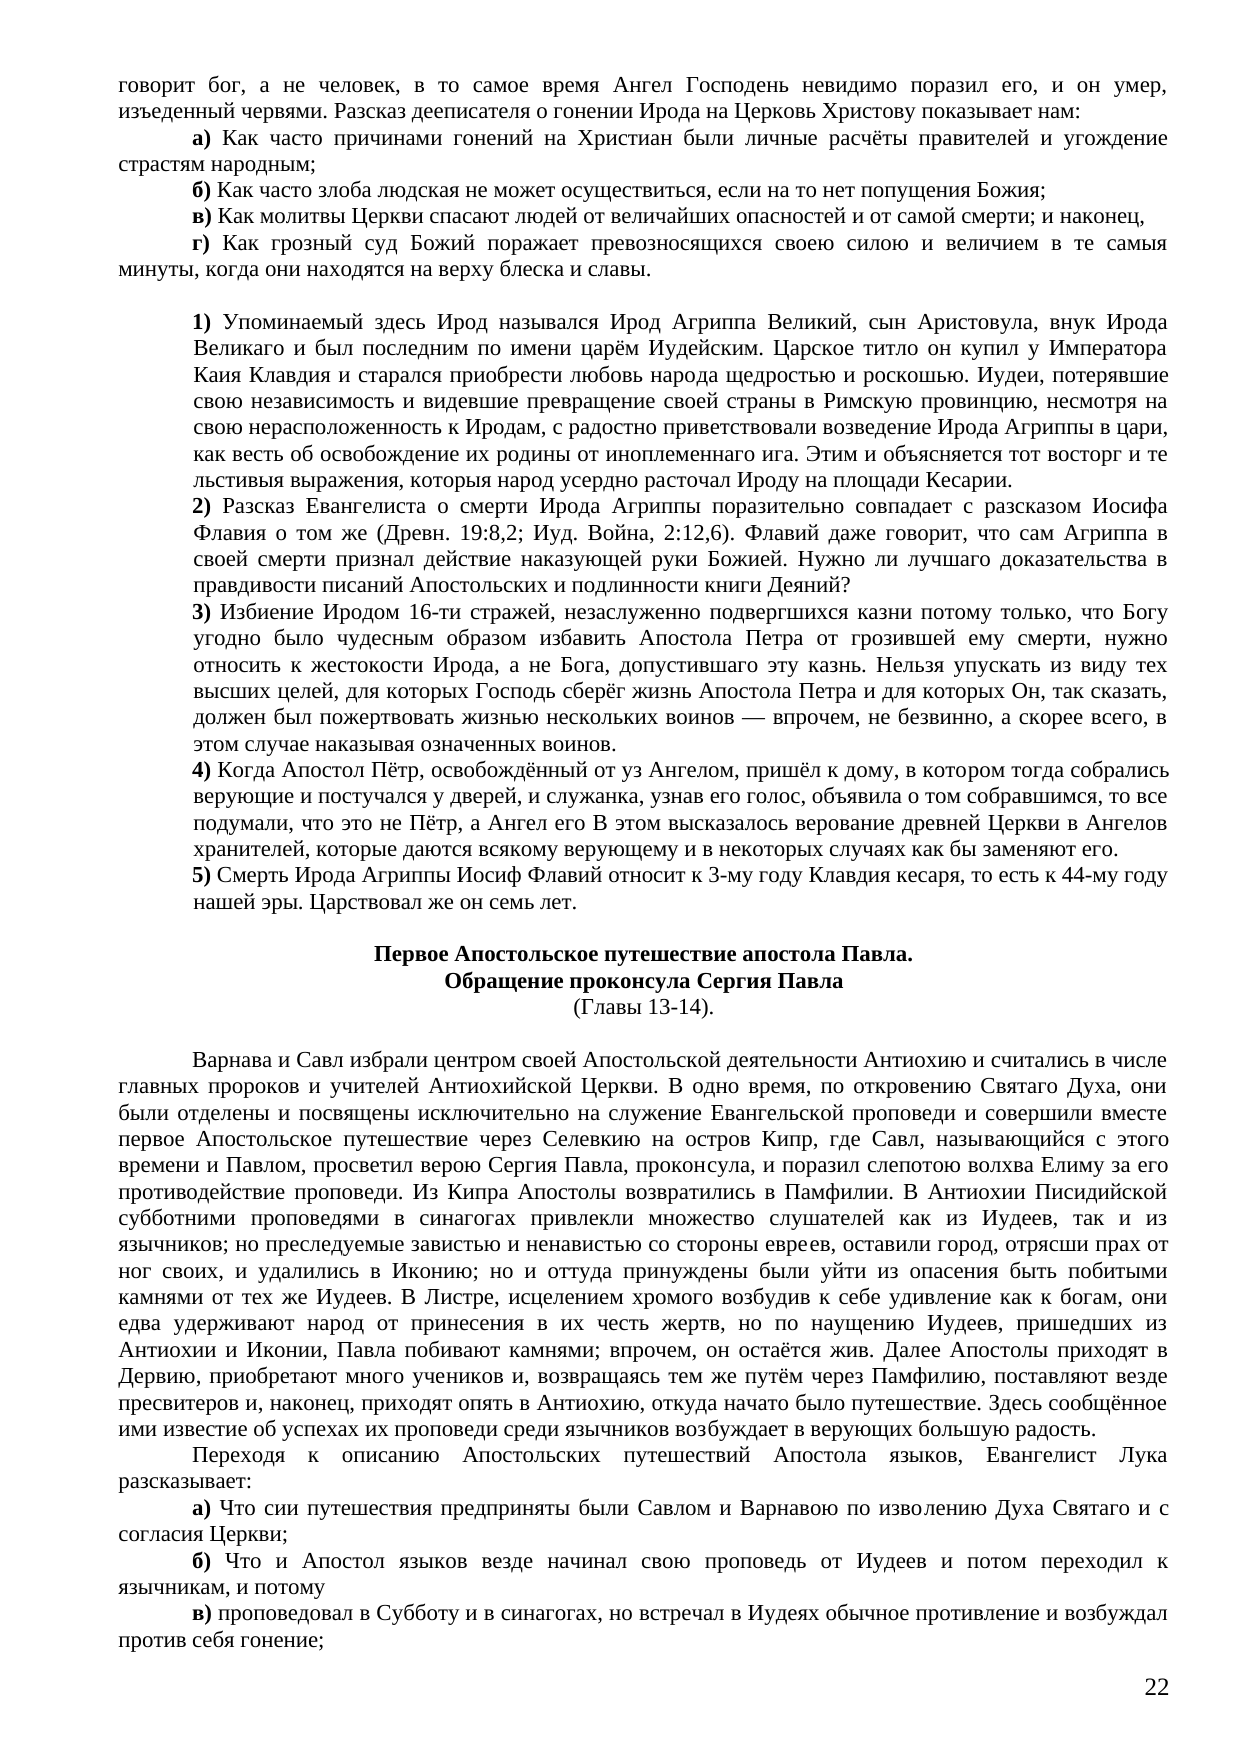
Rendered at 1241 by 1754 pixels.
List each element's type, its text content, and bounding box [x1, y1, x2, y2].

text Варнава и Савл избрали центром своей Апостольской деятельности Антиохию и считались в числе главных пророков и учителей Антиохийской Церкви. В одно время, по откровению Святаго Духа, они были отделены и посвящены исключительно на служение Евангельской проповеди и совершили вместе пер­вое Апостольское путешествие через Селевкию на остров Кипр, где Савл, назы­вающийся с этого времени и Павлом, просветил верою Сергия Павла, прокон­сула, и поразил слепотою волхва Елиму за его противодействие проповеди. Из Кипра Апостолы возвратились в Памфилии. В Антиохии Писидийской субботни­ми проповедями в синагогах привлекли множество слушателей как из Иудеев, так и из язычников; но преследуемые завистью и ненавистью со стороны евре­ев, оставили город, отрясши прах от ног своих, и удалились в Иконию; но и оттуда принуждены были уйти из опасения быть побитыми камнями от тех же Иудеев. В Листре, исцелением хромого возбудив к себе удивление как к богам, они едва удерживают народ от принесения в их честь жертв, но по наущению Иудеев, пришедших из Антиохии и Иконии, Павла побивают камнями; впрочем, он остаётся жив. Далее Апостолы приходят в Дервию, приобретают много уче­ников и, возвращаясь тем же путём через Памфилию, поставляют везде пре­свитеров и, наконец, приходят опять в Антиохию, откуда начато было путешествие. Здесь сообщённое ими известие об успехах их проповеди среди язычников воз­буждает в верующих большую радость. [118, 1046, 1169, 1441]
text а) Как часто причинами гонений на Христиан были личные расчёты правителей и угождение страстям народным; [118, 123, 1169, 176]
text а) Что сии путешествия предприняты были Савлом и Варнавою по изво­лению Духа Святаго и с согласия Церкви; [118, 1494, 1169, 1547]
text (Главы 13-14). [118, 993, 1169, 1019]
text г) Как грозный суд Божий поражает превозносящихся своею силою и величием в те самыя минуты, когда они находятся на верху блеска и славы. [118, 229, 1169, 282]
text 2) Разсказ Евангелиста о смерти Ирода Агриппы поразительно совпадает с разсказом Иосифа Флавия о том же (Древн. 19:8,2; Иуд. Война, 2:12,6). Флавий даже говорит, что сам Агриппа в своей смерти признал действие наказующей руки Божией. Нужно ли лучшаго доказательства в правдивости писаний Апостольских и подлинности книги Деяний? [192, 492, 1169, 598]
text 3) Избиение Иродом 16-ти стражей, незаслуженно подвергшихся казни потому только, что Богу угодно было чудесным образом избавить Апостола Петра от грозившей ему смерти, нужно относить к жестокости Ирода, а не Бога, допустившаго эту казнь. Нельзя упускать из виду тех высших целей, для которых Господь сберёг жизнь Апостола Петра и для которых Он, так сказать, должен был пожертвовать жизнью нескольких воинов — впрочем, не безвинно, а скорее всего, в этом случае наказывая означенных воинов. [192, 598, 1169, 756]
text Первое Апостольское путешествие апостола Павла. [118, 941, 1169, 967]
text Переходя к описанию Апостольских путешествий Апостола языков, Евангелист Лука разсказывает: [118, 1441, 1169, 1494]
text в) проповедовал в Субботу и в синагогах, но встречал в Иудеях обычное противление и возбуждал против себя гонение; [118, 1599, 1169, 1652]
text 5) Смерть Ирода Агриппы Иосиф Флавий относит к 3-му году Клавдия кесаря, то есть к 44-му году нашей эры. Царствовал же он семь лет. [192, 861, 1169, 914]
text 4) Когда Апостол Пётр, освобождённый от уз Ангелом, пришёл к дому, в кото­ром тогда собрались верующие и постучался у дверей, и служанка, узнав его голос, объявила о том собравшимся, то все подумали, что это не Пётр, а Ангел его В этом высказалось верование древней Церкви в Ангелов хранителей, которые даются всякому верующему и в некоторых случаях как бы заменяют его. [192, 756, 1169, 861]
text Обращение проконсула Сергия Павла [118, 967, 1169, 993]
text б) Как часто злоба людская не может осуществиться, если на то нет попущения Божия; [118, 176, 1169, 203]
text в) Как молитвы Церкви спасают людей от величайших опасностей и от самой смерти; и наконец, [118, 203, 1169, 229]
text говорит бог, а не человек, в то самое время Ангел Господень невидимо поразил его, и он умер, изъеденный червями. Разсказ дееписателя о гонении Ирода на Церковь Христову показывает нам: [118, 71, 1169, 123]
text 1) Упоминаемый здесь Ирод назывался Ирод Агриппа Великий, сын Аристовула, внук Ирода Великаго и был последним по имени царём Иудейским. Царское титло он купил у Императора Каия Клавдия и старался приобрести любовь наро­да щедростью и роскошью. Иудеи, потерявшие свою независимость и видевшие превращение своей страны в Римскую провинцию, несмотря на свою нераспо­ложенность к Иродам, с радостно приветствовали возведение Ирода Агриппы в цари, как весть об освобождение их родины от иноплеменнаго ига. Этим и объясняется тот восторг и те льстивыя выражения, которыя народ усердно ра­сточал Ироду на площади Кесарии. [192, 308, 1169, 492]
text б) Что и Апостол языков везде начинал свою проповедь от Иудеев и потом переходил к язычникам, и потому [118, 1547, 1169, 1599]
